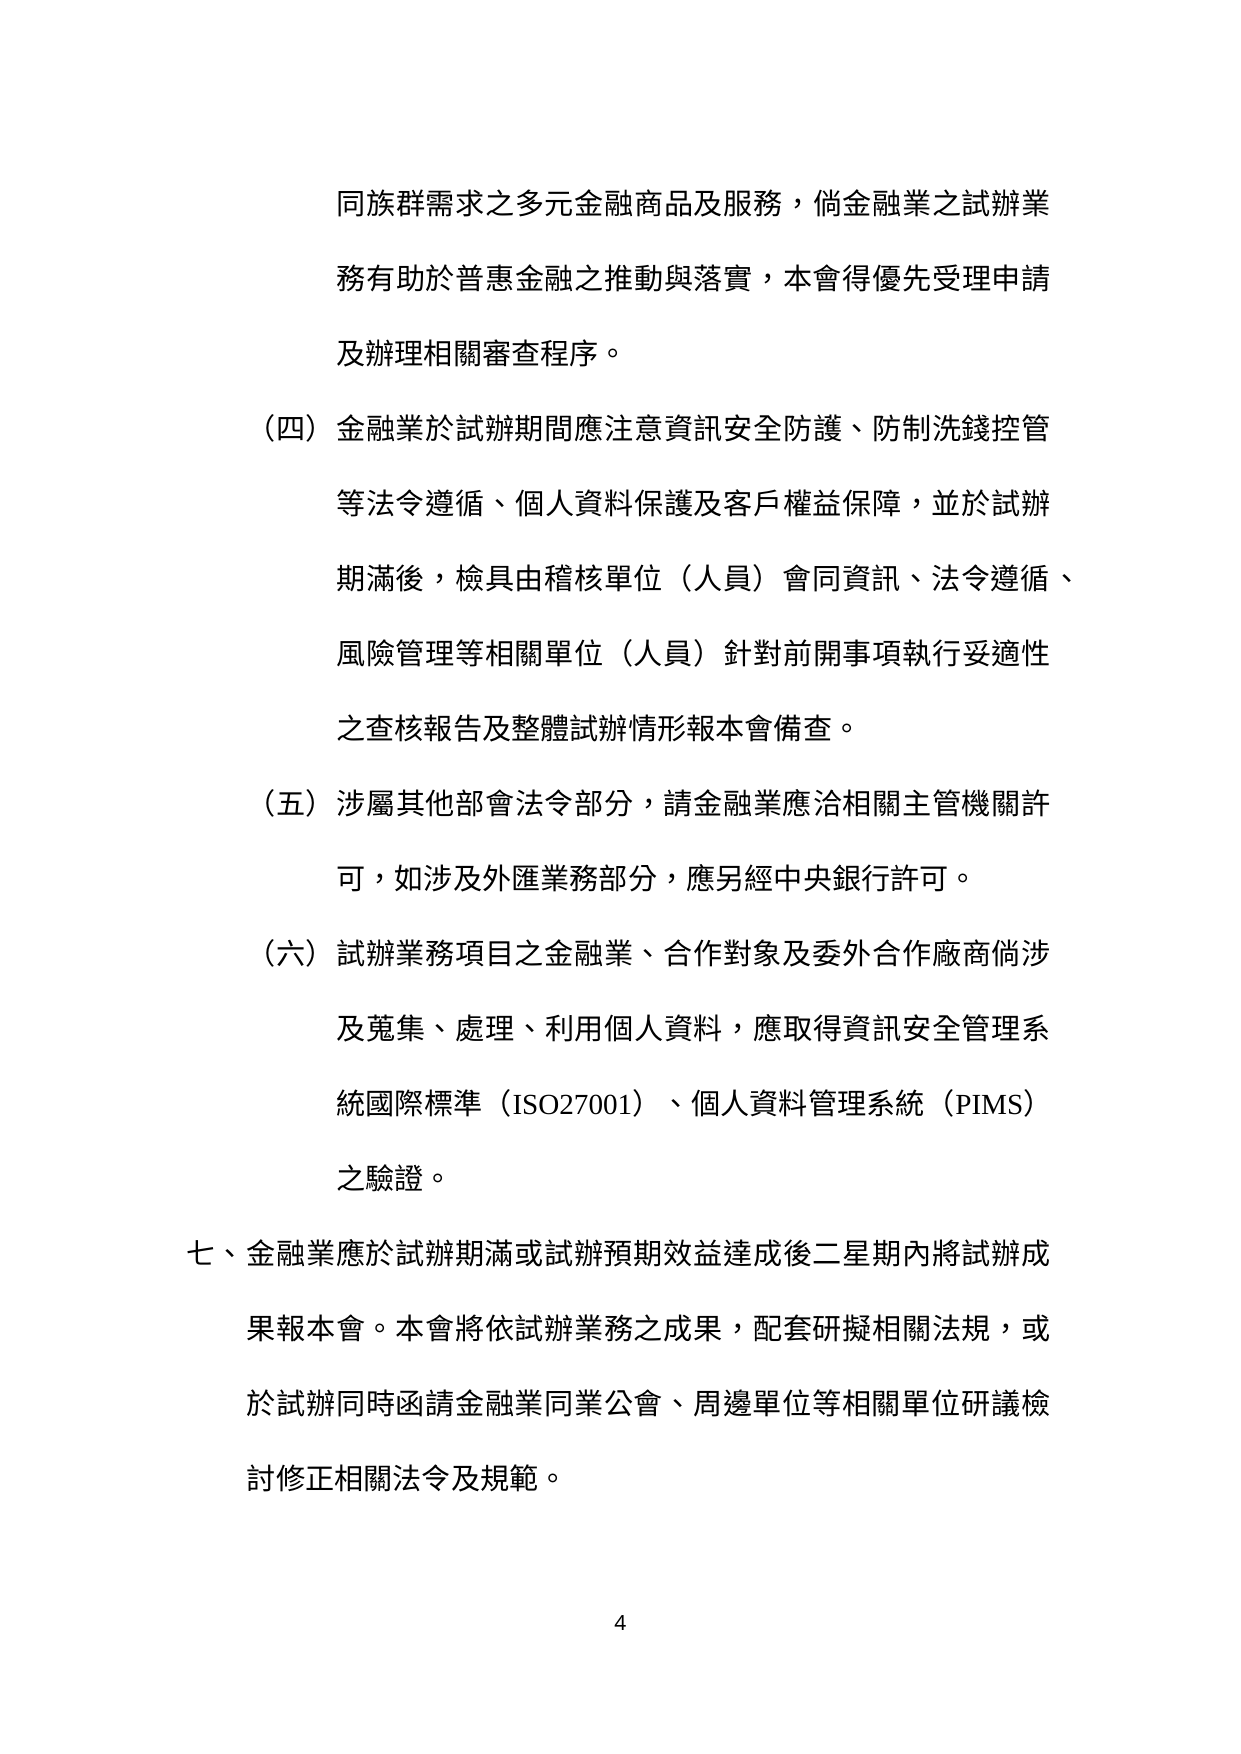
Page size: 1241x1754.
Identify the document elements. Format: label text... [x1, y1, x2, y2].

list 涉屬其他部會法令部分，請金融業應洽相關主管機關許可，如涉及外匯業務部分，應另經中央銀行許可。 [247, 764, 1053, 914]
list 同族群需求之多元金融商品及服務，倘金融業之試辦業務有助於普惠金融之推動與落實，本會得優先受理申請及辦理相關審查程序。 [247, 164, 1053, 389]
list 金融業應於試辦期滿或試辦預期效益達成後二星期內將試辦成果報本會。本會將依試辦業務之成果，配套研擬相關法規，或於試辦同時函請金融業同業公會、周邊單位等相關單位研議檢討修正相關法令及規範。 [186, 1214, 1053, 1514]
list 試辦業務項目之金融業、合作對象及委外合作廠商倘涉及蒐集、處理、利用個人資料，應取得資訊安全管理系統國際標準（ISO27001）、個人資料管理系統（PIMS）之驗證。 [247, 914, 1053, 1214]
list 金融業於試辦期間應注意資訊安全防護、防制洗錢控管等法令遵循、個人資料保護及客戶權益保障，並於試辦期滿後，檢具由稽核單位（人員）會同資訊、法令遵循、風險管理等相關單位（人員）針對前開事項執行妥適性之查核報告及整體試辦情形報本會備查。 [247, 389, 1053, 764]
